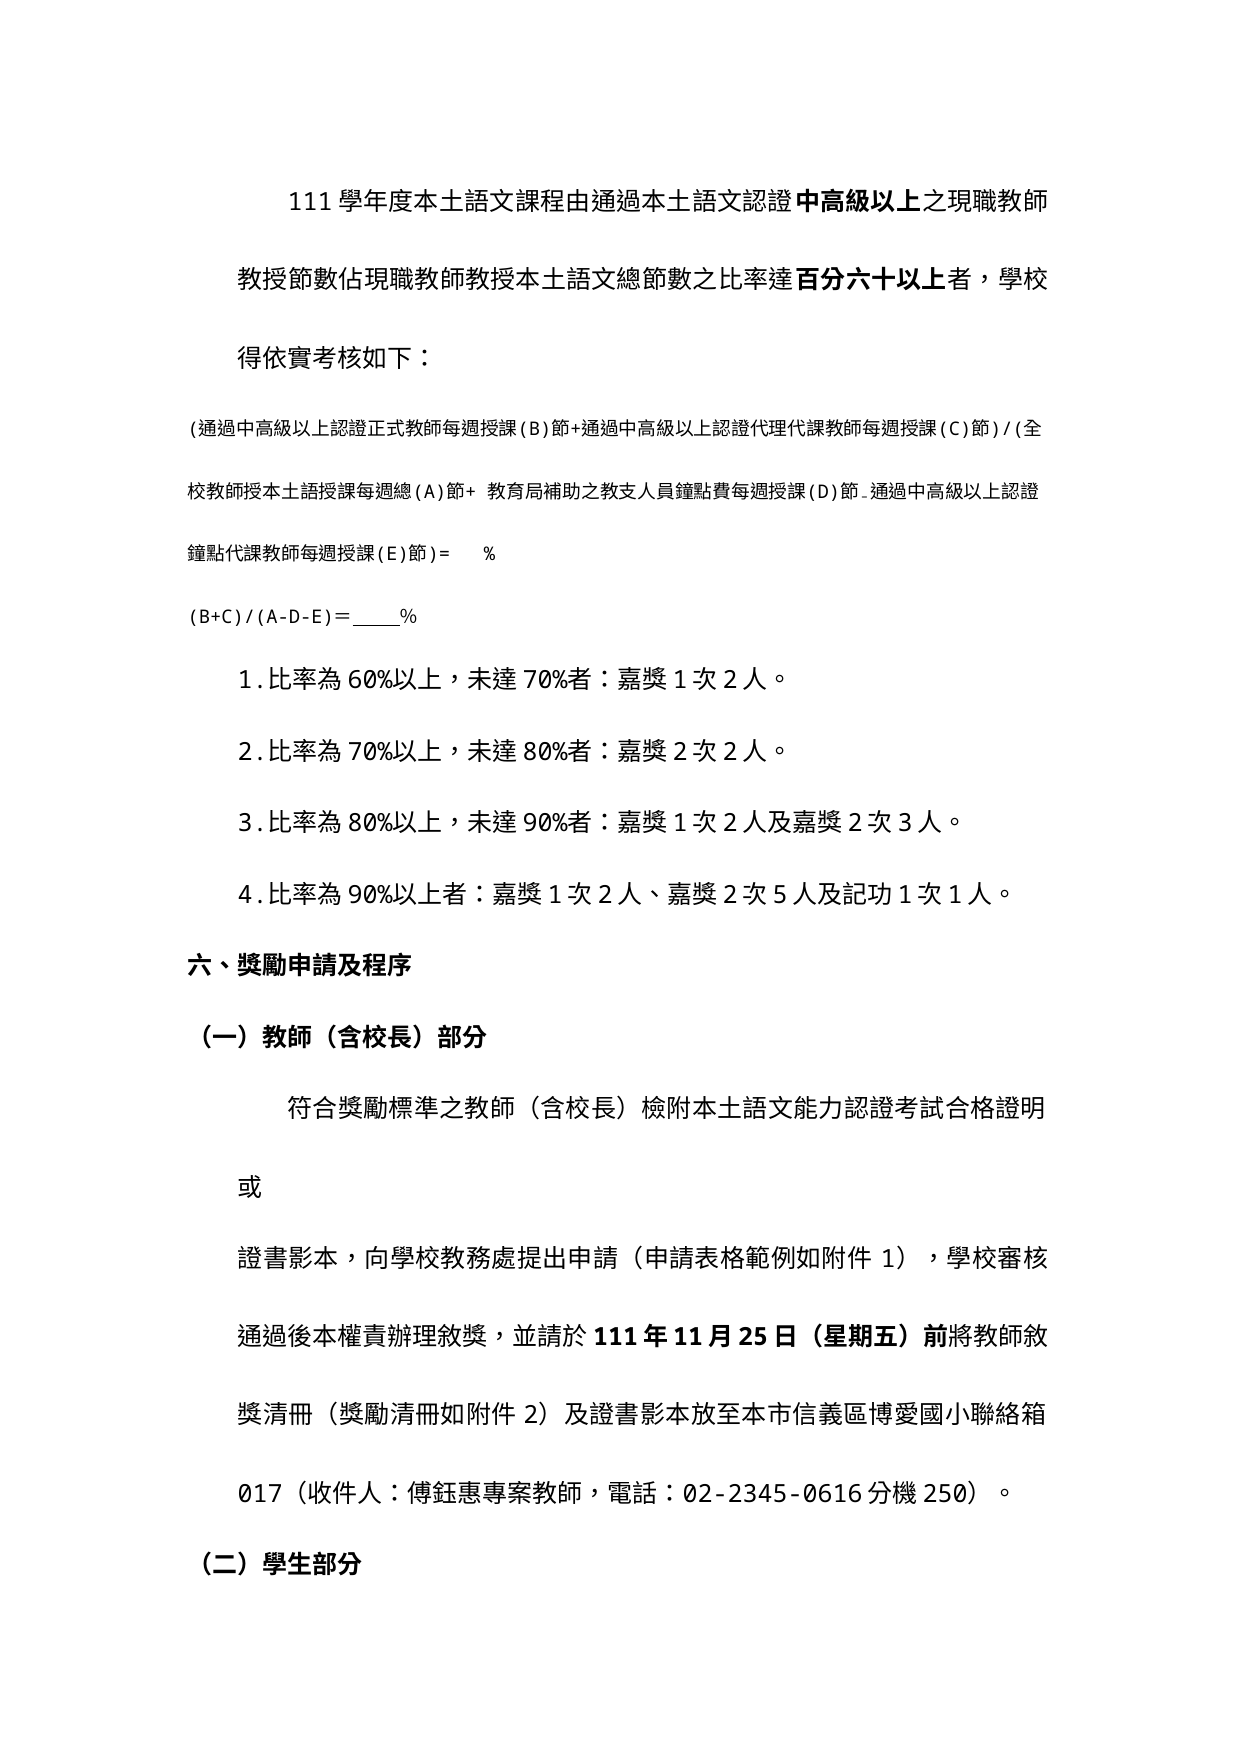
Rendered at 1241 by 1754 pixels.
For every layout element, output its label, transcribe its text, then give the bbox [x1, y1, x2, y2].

text (B+C)/(A-D-E)＝ ％ [187, 573, 1048, 636]
text 3.比率為80%以上，未達90%者：嘉獎1次2人及嘉獎2次3人。 [237, 779, 1048, 842]
text 六、獎勵申請及程序 [187, 922, 1048, 985]
text 111學年度本土語文課程由通過本土語文認證中高級以上之現職教師教授節數佔現職教師教授本土語文總節數之比率達百分六十以上者，學校得依實考核如下： [237, 158, 1048, 377]
text （二）學生部分 [187, 1521, 1048, 1583]
text 2.比率為70%以上，未達80%者：嘉獎2次2人。 [237, 708, 1048, 770]
text (通過中高級以上認證正式教師每週授課(B)節+通過中高級以上認證代理代課教師每週授課(C)節)/(全校教師授本土語授課每週總(A)節+ 教育局補助之教支人員鐘點費每週授課(D)節₋通過中高級以上認證鐘點代課教師每週授課(E)節)= % [187, 386, 1048, 573]
text 符合獎勵標準之教師（含校長）檢附本土語文能力認證考試合格證明或 [237, 1065, 1048, 1206]
text （一）教師（含校長）部分 [187, 994, 1048, 1056]
text 1.比率為60%以上，未達70%者：嘉獎1次2人。 [237, 636, 1048, 698]
text 4.比率為90%以上者：嘉獎1次2人、嘉獎2次5人及記功1次1人。 [237, 851, 1048, 913]
text 證書影本，向學校教務處提出申請（申請表格範例如附件1），學校審核通過後本權責辦理敘獎，並請於111年11月25日（星期五）前將教師敘獎清冊（獎勵清冊如附件2）及證書影本放至本市信義區博愛國小聯絡箱017（收件人：傅鈺惠專案教師，電話：02-2345-0616分機250）。 [237, 1215, 1048, 1512]
